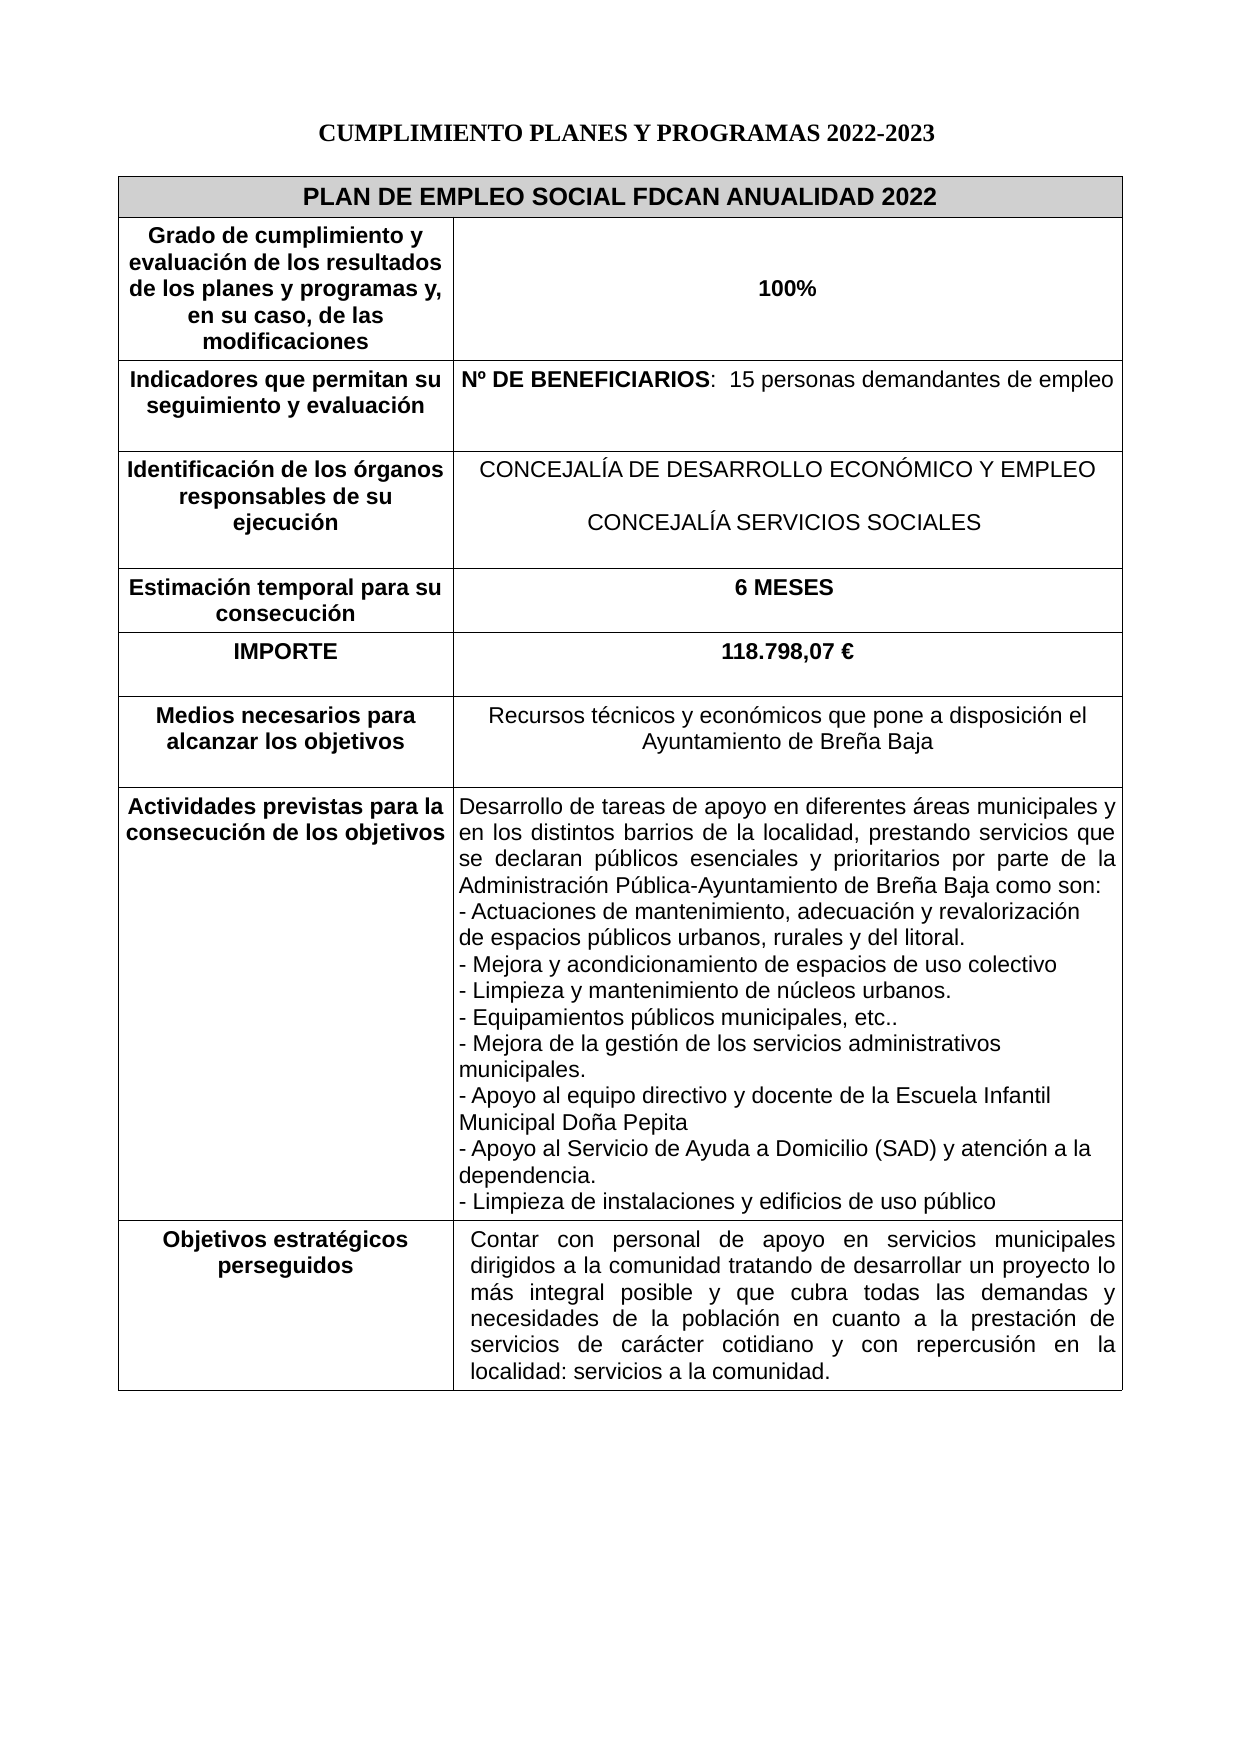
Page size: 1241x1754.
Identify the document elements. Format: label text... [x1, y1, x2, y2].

table_cell 100% [454, 218, 1122, 360]
table_cell Medios necesarios para alcanzar los objetivos [119, 697, 453, 787]
table_cell Desarrollo de tareas de apoyo en diferentes áreas municipales y en los distintos barrios de la localidad, prestando servicios que se declaran públicos esenciales y prioritarios por parte de la Administración Pública-Ayuntamiento de Breña Baja como son: - Actuaciones de mantenimiento, adecuación y revalorización de espacios públicos urbanos, rurales y del litoral. - Mejora y acondicionamiento de espacios de uso colectivo - Limpieza y mantenimiento de núcleos urbanos. - Equipamientos públicos municipales, etc.. - Mejora de la gestión de los servicios administrativos municipales. - Apoyo al equipo directivo y docente de la Escuela Infantil Municipal Doña Pepita - Apoyo al Servicio de Ayuda a Domicilio (SAD) y atención a la dependencia. - Limpieza de instalaciones y edificios de uso público [454, 788, 1122, 1220]
table_cell Recursos técnicos y económicos que pone a disposición el Ayuntamiento de Breña Baja [454, 697, 1122, 787]
table_cell Actividades previstas para la consecución de los objetivos [119, 788, 453, 1220]
table_header PLAN DE EMPLEO SOCIAL FDCAN ANUALIDAD 2022 [119, 177, 1122, 217]
table_cell CONCEJALÍA DE DESARROLLO ECONÓMICO Y EMPLEO CONCEJALÍA SERVICIOS SOCIALES [454, 452, 1122, 568]
table_cell Contar con personal de apoyo en servicios municipales dirigidos a la comunidad tratando de desarrollar un proyecto lo más integral posible y que cubra todas las demandas y necesidades de la población en cuanto a la prestación de servicios de carácter cotidiano y con repercusión en la localidad: servicios a la comunidad. [454, 1221, 1122, 1390]
table_cell 6 MESES [454, 569, 1122, 632]
table_cell Grado de cumplimiento y evaluación de los resultados de los planes y programas y, en su caso, de las modificaciones [119, 218, 453, 360]
table_cell Estimación temporal para su consecución [119, 569, 453, 632]
table_cell Nº DE BENEFICIARIOS: 15 personas demandantes de empleo [454, 361, 1122, 451]
table_cell Objetivos estratégicos perseguidos [119, 1221, 453, 1390]
table_cell Identificación de los órganos responsables de su ejecución [119, 452, 453, 568]
table_cell IMPORTE [119, 633, 453, 696]
table_cell 118.798,07 € [454, 633, 1122, 696]
table_cell Indicadores que permitan su seguimiento y evaluación [119, 361, 453, 451]
